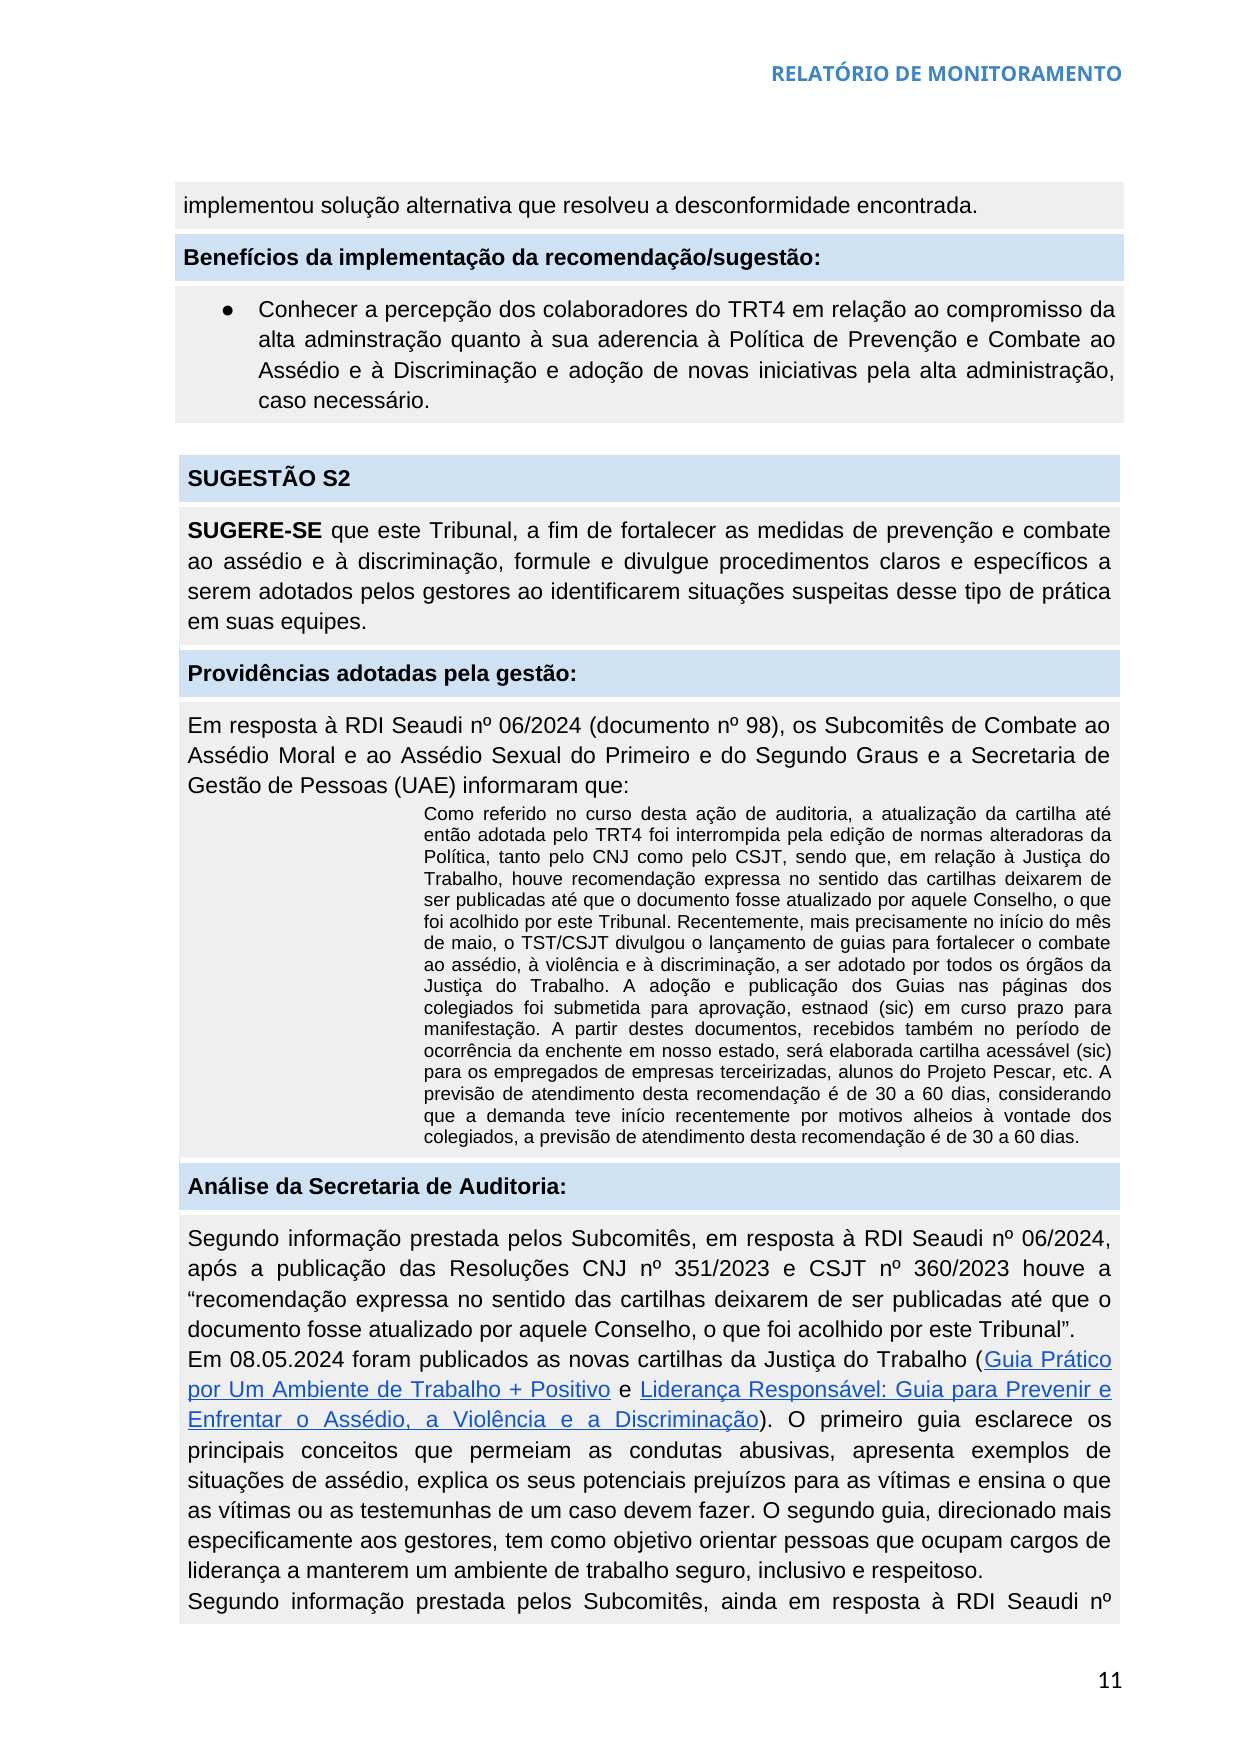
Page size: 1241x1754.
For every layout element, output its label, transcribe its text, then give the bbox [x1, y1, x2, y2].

table_cell Conhecer a percepção dos colaboradores do TRT4 em relação ao compromisso da alta adminstração quanto à sua aderencia à Política de Prevenção e Combate ao Assédio e à Discriminação e adoção de novas iniciativas pela alta administração, caso necessário. [175, 286, 1124, 423]
table_cell Em resposta à RDI Seaudi nº 06/2024 (documento nº 98), os Subcomitês de Combate ao Assédio Moral e ao Assédio Sexual do Primeiro e do Segundo Graus e a Secretaria de Gestão de Pessoas (UAE) informaram que: Como referido no curso desta ação de auditoria, a atualização da cartilha até então adotada pelo TRT4 foi interrompida pela edição de normas alteradoras da Política, tanto pelo CNJ como pelo CSJT, sendo que, em relação à Justiça do Trabalho, houve recomendação expressa no sentido das cartilhas deixarem de ser publicadas até que o documento fosse atualizado por aquele Conselho, o que foi acolhido por este Tribunal. Recentemente, mais precisamente no início do mês de maio, o TST/CSJT divulgou o lançamento de guias para fortalecer o combate ao assédio, à violência e à discriminação, a ser adotado por todos os órgãos da Justiça do Trabalho. A adoção e publicação dos Guias nas páginas dos colegiados foi submetida para aprovação, estnaod (sic) em curso prazo para manifestação. A partir destes documentos, recebidos também no período de ocorrência da enchente em nosso estado, será elaborada cartilha acessável (sic) para os empregados de empresas terceirizadas, alunos do Projeto Pescar, etc. A previsão de atendimento desta recomendação é de 30 a 60 dias, considerando que a demanda teve início recentemente por motivos alheios à vontade dos colegiados, a previsão de atendimento desta recomendação é de 30 a 60 dias. [179, 698, 1120, 1158]
table_cell implementou solução alternativa que resolveu a desconformidade encontrada. [175, 182, 1124, 229]
table_header SUGESTÃO S2 [179, 455, 1120, 502]
table_cell Segundo informação prestada pelos Subcomitês, em resposta à RDI Seaudi nº 06/2024, após a publicação das Resoluções CNJ nº 351/2023 e CSJT nº 360/2023 houve a “recomendação expressa no sentido das cartilhas deixarem de ser publicadas até que o documento fosse atualizado por aquele Conselho, o que foi acolhido por este Tribunal”. Em 08.05.2024 foram publicados as novas cartilhas da Justiça do Trabalho (Guia Prático por Um Ambiente de Trabalho + Positivo e Liderança Responsável: Guia para Prevenir e Enfrentar o Assédio, a Violência e a Discriminação). O primeiro guia esclarece os principais conceitos que permeiam as condutas abusivas, apresenta exemplos de situações de assédio, explica os seus potenciais prejuízos para as vítimas e ensina o que as vítimas ou as testemunhas de um caso devem fazer. O segundo guia, direcionado mais especificamente aos gestores, tem como objetivo orientar pessoas que ocupam cargos de liderança a manterem um ambiente de trabalho seguro, inclusivo e respeitoso. Segundo informação prestada pelos Subcomitês, ainda em resposta à RDI Seaudi nº [179, 1211, 1120, 1624]
table_cell SUGERE-SE que este Tribunal, a fim de fortalecer as medidas de prevenção e combate ao assédio e à discriminação, formule e divulgue procedimentos claros e específicos a serem adotados pelos gestores ao identificarem situações suspeitas desse tipo de prática em suas equipes. [179, 503, 1120, 645]
table_cell Análise da Secretaria de Auditoria: [179, 1159, 1120, 1210]
table_cell Benefícios da implementação da recomendação/sugestão: [175, 234, 1124, 281]
table_cell Providências adotadas pela gestão: [179, 646, 1120, 697]
